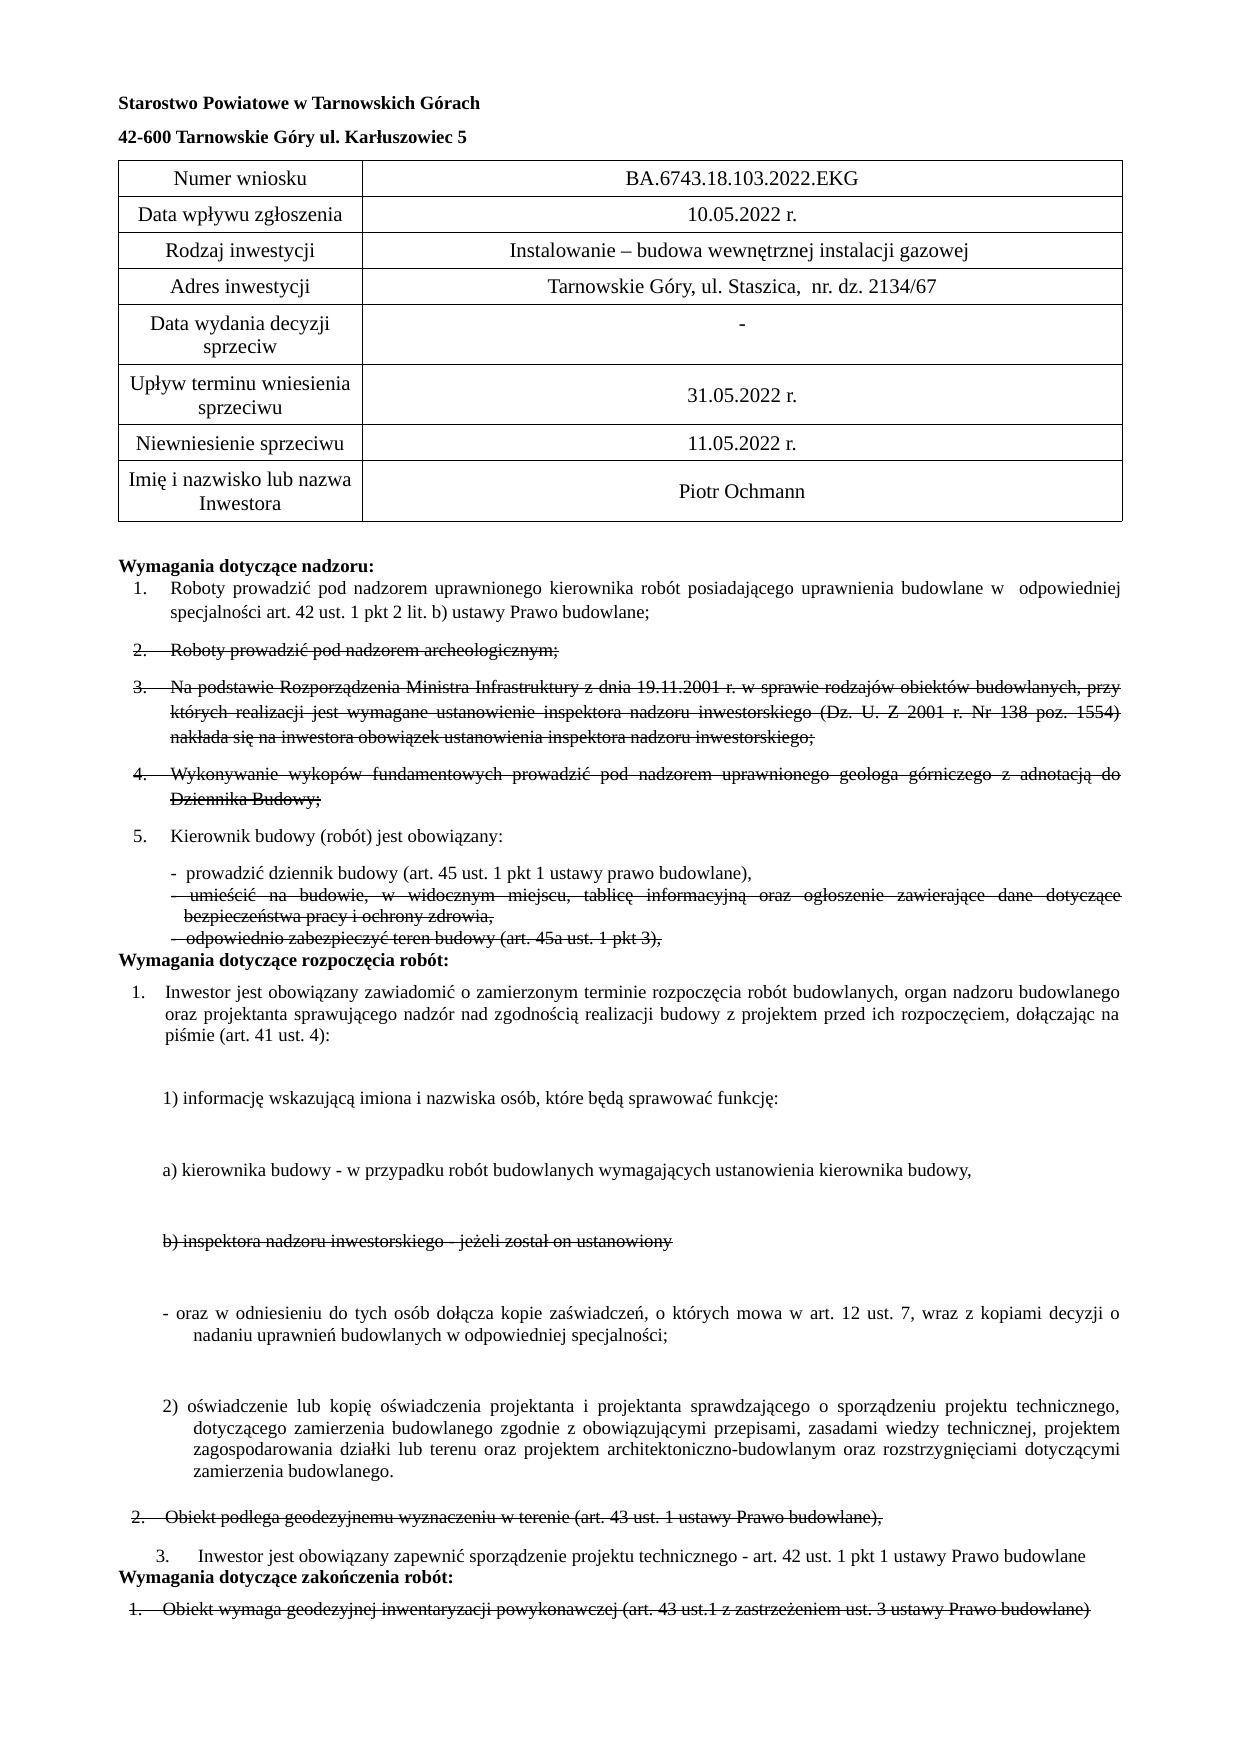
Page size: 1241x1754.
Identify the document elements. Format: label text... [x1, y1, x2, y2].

text 2) oświadczenie lub kopię oświadczenia projektanta i projektanta sprawdzającego o sporządzeniu projektu technicznego, dotyczącego zamierzenia budowlanego zgodnie z obowiązującymi przepisami, zasadami wiedzy technicznej, projektem zagospodarowania działki lub terenu oraz projektem architektoniczno-budowlanym oraz rozstrzygnięciami dotyczącymi zamierzenia budowlanego. [162, 1395, 1122, 1481]
text 1) informację wskazującą imiona i nazwiska osób, które będą sprawować funkcję: [162, 1087, 1122, 1109]
table_header Numer wniosku [119, 161, 362, 196]
table_cell Instalowanie – budowa wewnętrznej instalacji gazowej [363, 233, 1122, 268]
text - umieścić na budowie, w widocznym miejscu, tablicę informacyjną oraz ogłoszenie zawierające dane dotyczące bezpieczeństwa pracy i ochrony zdrowia, [171, 897, 1122, 927]
table_cell Data wydania decyzji sprzeciw [119, 305, 362, 364]
text a) kierownika budowy - w przypadku robót budowlanych wymagających ustanowienia kierownika budowy, [162, 1159, 1122, 1180]
table_cell Imię i nazwisko lub nazwa Inwestora [119, 461, 362, 521]
list Roboty prowadzić pod nadzorem uprawnionego kierownika robót posiadającego uprawnienia budowlane w odpowiedniej specjalności art. 42 ust. 1 pkt 2 lit. b) ustawy Prawo budowlane; [133, 577, 1122, 623]
table_cell 31.05.2022 r. [363, 365, 1122, 424]
table_cell 10.05.2022 r. [363, 197, 1122, 232]
text Starostwo Powiatowe w Tarnowskich Górach [118, 92, 1122, 113]
text - odpowiednio zabezpieczyć teren budowy (art. 45a ust. 1 pkt 3), [170, 927, 1122, 948]
list Na podstawie Rozporządzenia Ministra Infrastruktury z dnia 19.11.2001 r. w sprawie rodzajów obiektów budowlanych, przy których realizacji jest wymagane ustanowienie inspektora nadzoru inwestorskiego (Dz. U. Z 2001 r. Nr 138 poz. 1554) nakłada się na inwestora obowiązek ustanowienia inspektora nadzoru inwestorskiego; [133, 676, 1122, 747]
list Obiekt podlega geodezyjnemu wyznaczeniu w terenie (art. 43 ust. 1 ustawy Prawo budowlane), [131, 1506, 1122, 1528]
text b) inspektora nadzoru inwestorskiego - jeżeli został on ustanowiony [162, 1230, 1122, 1252]
list Obiekt wymaga geodezyjnej inwentaryzacji powykonawczej (art. 43 ust.1 z zastrzeżeniem ust. 3 ustawy Prawo budowlane) [128, 1598, 1122, 1620]
table_cell Data wpływu zgłoszenia [119, 197, 362, 232]
table_header BA.6743.18.103.2022.EKG [363, 161, 1122, 196]
table_cell Piotr Ochmann [363, 461, 1122, 521]
text Wymagania dotyczące zakończenia robót: [118, 1566, 1122, 1588]
text - oraz w odniesieniu do tych osób dołącza kopie zaświadczeń, o których mowa w art. 12 ust. 7, wraz z kopiami decyzji o nadaniu uprawnień budowlanych w odpowiedniej specjalności; [162, 1302, 1122, 1345]
text - umieścić na budowie, w widocznym miejscu, tablicę informacyjną oraz ogłoszenie zawierające dane dotyczące bezpieczeństwa pracy i ochrony zdrowia, [171, 884, 1122, 896]
table_cell 11.05.2022 r. [363, 425, 1122, 460]
text Wymagania dotyczące nadzoru: [118, 555, 1122, 577]
list Kierownik budowy (robót) jest obowiązany: [133, 825, 1122, 847]
table_cell Upływ terminu wniesienia sprzeciwu [119, 365, 362, 424]
table_cell Niewniesienie sprzeciwu [119, 425, 362, 460]
list Roboty prowadzić pod nadzorem archeologicznym; [133, 639, 1122, 660]
table_cell Adres inwestycji [119, 269, 362, 304]
list Inwestor jest obowiązany zawiadomić o zamierzonym terminie rozpoczęcia robót budowlanych, organ nadzoru budowlanego oraz projektanta sprawującego nadzór nad zgodnością realizacji budowy z projektem przed ich rozpoczęciem, dołączając na piśmie (art. 41 ust. 4): [131, 981, 1122, 1046]
table_cell Rodzaj inwestycji [119, 233, 362, 268]
text 42-600 Tarnowskie Góry ul. Karłuszowiec 5 [118, 126, 1122, 147]
table_cell - [363, 305, 1122, 364]
table_cell Tarnowskie Góry, ul. Staszica, nr. dz. 2134/67 [363, 269, 1122, 304]
list Wykonywanie wykopów fundamentowych prowadzić pod nadzorem uprawnionego geologa górniczego z adnotacją do Dziennika Budowy; [133, 763, 1122, 809]
text Wymagania dotyczące rozpoczęcia robót: [118, 948, 1122, 970]
list Inwestor jest obowiązany zapewnić sporządzenie projektu technicznego - art. 42 ust. 1 pkt 1 ustawy Prawo budowlane [156, 1544, 1122, 1566]
text - prowadzić dziennik budowy (art. 45 ust. 1 pkt 1 ustawy prawo budowlane), [170, 862, 1122, 884]
